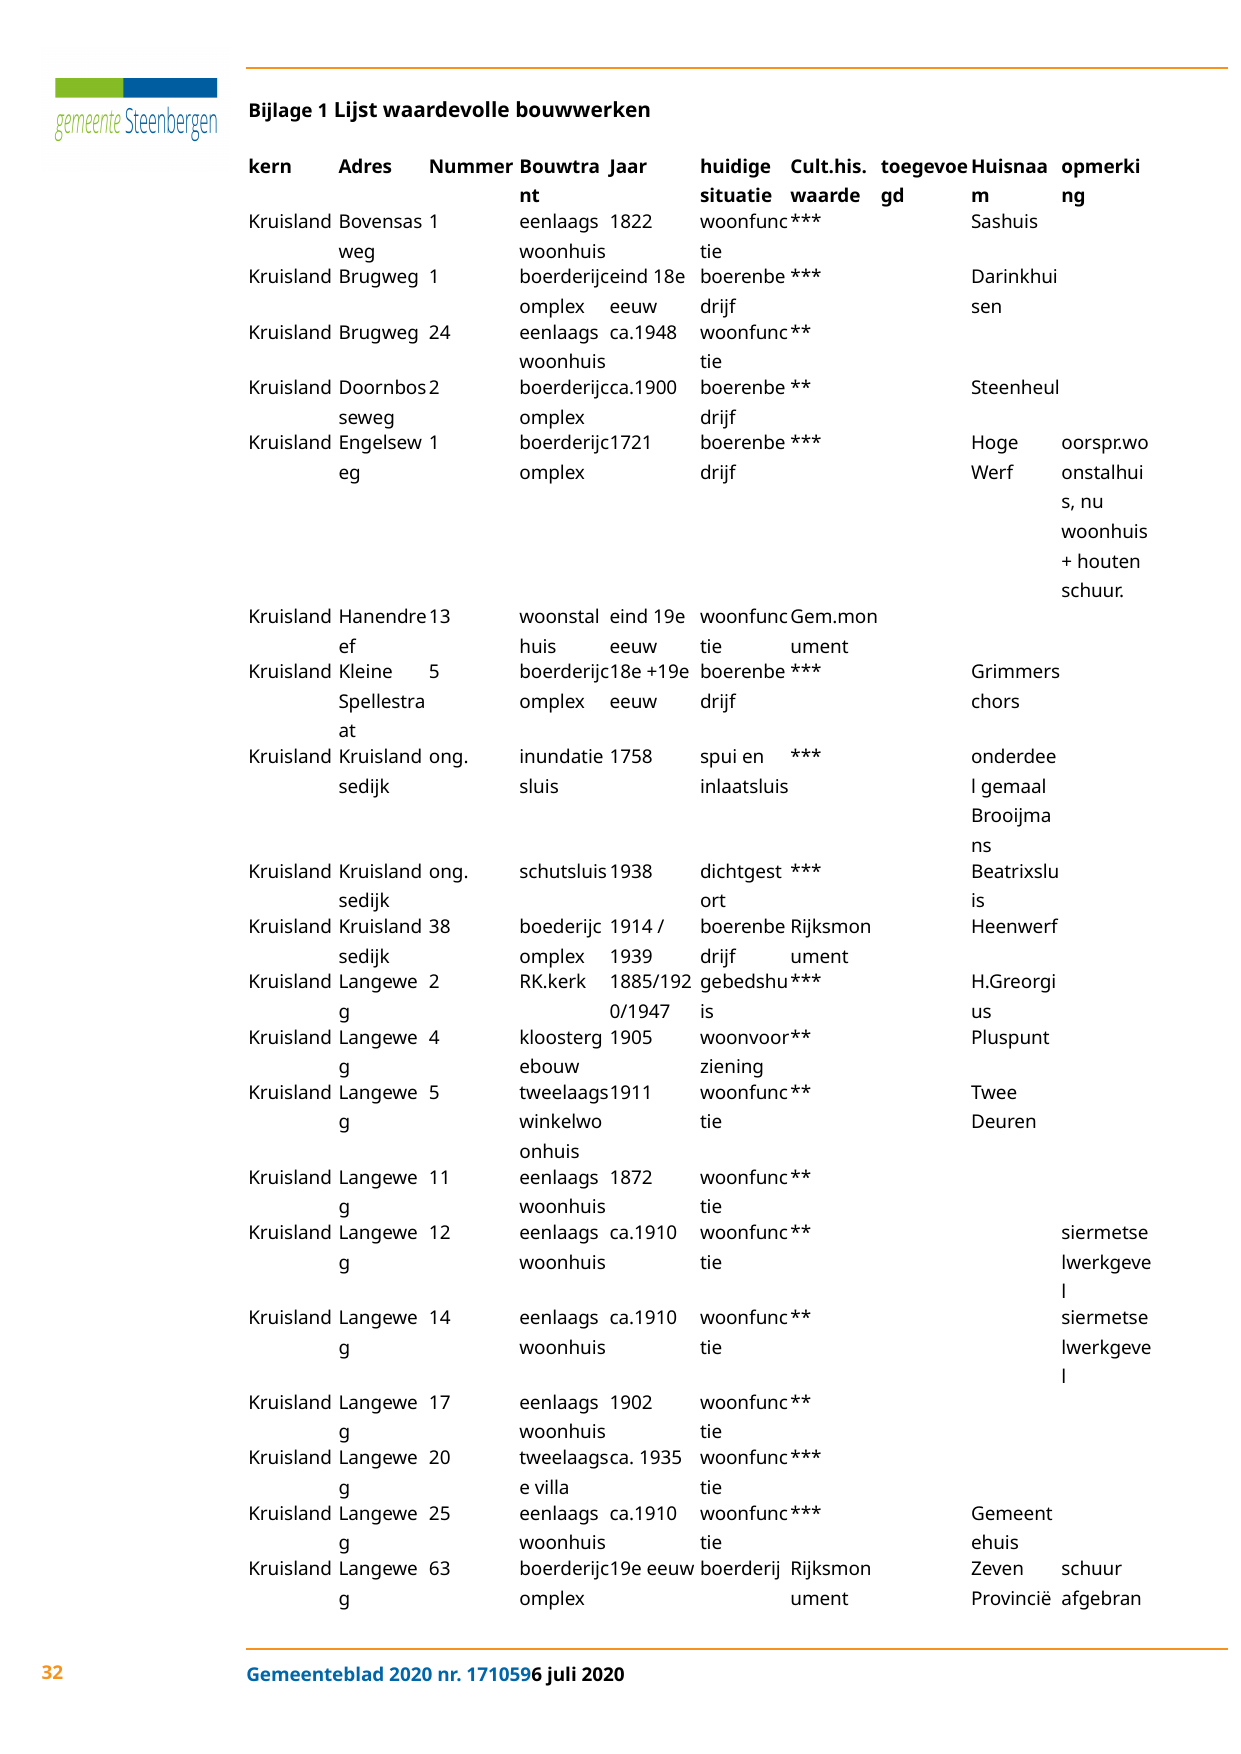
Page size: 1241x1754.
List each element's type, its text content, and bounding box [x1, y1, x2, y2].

picture [41, 47, 231, 172]
table_cell Langeweg [338, 1500, 429, 1555]
table_cell Doornbosseweg [338, 374, 429, 429]
table_cell Bovensasweg [338, 208, 429, 264]
table_cell 1938 [609, 858, 700, 913]
table_cell siermetselwerkgevel [1061, 1304, 1152, 1389]
table_cell ** [790, 1164, 881, 1219]
table_cell Sashuis [971, 208, 1061, 264]
table_header Nummer [429, 153, 519, 208]
table_cell ca.1900 [609, 374, 700, 429]
table_cell Engelseweg [338, 430, 429, 603]
table_cell ong. [429, 858, 519, 913]
text Bijlage 1 Lijst waardevolle bouwwerken [248, 95, 1152, 123]
table_cell Kruisland [248, 1389, 338, 1444]
table_cell boederijcomplex [519, 913, 609, 968]
table_cell [1061, 1445, 1152, 1500]
table_cell kloostergebouw [519, 1024, 609, 1079]
table_cell [881, 1304, 971, 1389]
table_cell [1061, 858, 1152, 913]
table_cell Langeweg [338, 1079, 429, 1164]
table_cell [1061, 1389, 1152, 1444]
table_cell Rijksmonument [790, 913, 881, 968]
table_cell [1061, 913, 1152, 968]
table_cell eenlaags woonhuis [519, 319, 609, 374]
table_cell 1914 / 1939 [609, 913, 700, 968]
table_cell *** [790, 264, 881, 319]
table_cell H.Greorgius [971, 969, 1061, 1024]
table_cell [881, 208, 971, 264]
table_cell Brugweg [338, 264, 429, 319]
table_cell Kruisland [248, 374, 338, 429]
table_cell [881, 1389, 971, 1444]
table_cell eenlaags woonhuis [519, 208, 609, 264]
table_cell woonfunctie [700, 208, 790, 264]
table_cell ong. [429, 744, 519, 858]
table_cell ** [790, 1024, 881, 1079]
table_cell eenlaags woonhuis [519, 1164, 609, 1219]
table_cell boerderijcomplex [519, 430, 609, 603]
table_cell woonfunctie [700, 1445, 790, 1500]
table_cell 38 [429, 913, 519, 968]
table_cell Kruisland [248, 744, 338, 858]
table_cell ** [790, 319, 881, 374]
table_cell *** [790, 744, 881, 858]
table_cell [1061, 208, 1152, 264]
table_cell spui en inlaatsluis [700, 744, 790, 858]
table_header kern [248, 153, 338, 208]
table_cell 5 [429, 659, 519, 743]
table_cell Langeweg [338, 1445, 429, 1500]
table_cell 1905 [609, 1024, 700, 1079]
table_cell [881, 1024, 971, 1079]
table_cell Kruisland [248, 1164, 338, 1219]
table_cell 1721 [609, 430, 700, 603]
table_cell [1061, 1500, 1152, 1555]
table_cell Kruisland [248, 1024, 338, 1079]
table_cell [971, 1164, 1061, 1219]
table_cell Kruisland [248, 319, 338, 374]
table_cell Kruisland [248, 430, 338, 603]
table_cell Grimmerschors [971, 659, 1061, 743]
table_cell [1061, 1164, 1152, 1219]
table_cell ca. 1935 [609, 1445, 700, 1500]
table_cell eenlaags woonhuis [519, 1219, 609, 1304]
table_cell 1 [429, 208, 519, 264]
table_cell [1061, 319, 1152, 374]
table_cell [881, 1445, 971, 1500]
table_cell boerenbedrijf [700, 374, 790, 429]
table_cell ** [790, 1219, 881, 1304]
table_cell 1911 [609, 1079, 700, 1164]
table_cell Kruisland [248, 1555, 338, 1610]
table_cell Beatrixsluis [971, 858, 1061, 913]
table_cell 12 [429, 1219, 519, 1304]
table_cell Steenheul [971, 374, 1061, 429]
table_cell [881, 1500, 971, 1555]
table_cell Kruisland [248, 208, 338, 264]
table_cell [881, 1164, 971, 1219]
table_cell tweelaags winkelwoonhuis [519, 1079, 609, 1164]
table_cell woonfunctie [700, 1219, 790, 1304]
table_cell ca.1910 [609, 1304, 700, 1389]
table_cell [881, 430, 971, 603]
table_cell boerderijcomplex [519, 264, 609, 319]
table_cell [971, 1445, 1061, 1500]
table_cell eenlaags woonhuis [519, 1500, 609, 1555]
table_cell boerenbedrijf [700, 913, 790, 968]
table_cell boerderijcomplex [519, 1555, 609, 1610]
table_header opmerking [1061, 153, 1152, 208]
table_cell *** [790, 969, 881, 1024]
table_cell boerenbedrijf [700, 264, 790, 319]
table_cell [881, 659, 971, 743]
table_cell [971, 1389, 1061, 1444]
table_cell ** [790, 1304, 881, 1389]
table_cell ca.1910 [609, 1500, 700, 1555]
table_cell Kruisland [248, 1304, 338, 1389]
table_cell [881, 1555, 971, 1610]
table_cell Langeweg [338, 1164, 429, 1219]
table_cell [1061, 969, 1152, 1024]
table_cell eenlaags woonhuis [519, 1304, 609, 1389]
table_cell 1885/1920/1947 [609, 969, 700, 1024]
table_cell *** [790, 1500, 881, 1555]
table_cell 24 [429, 319, 519, 374]
table_cell Darinkhuisen [971, 264, 1061, 319]
table_cell 1822 [609, 208, 700, 264]
table_cell [881, 319, 971, 374]
table_cell [1061, 1079, 1152, 1164]
table_cell 18e +19e eeuw [609, 659, 700, 743]
table_cell boerenbedrijf [700, 430, 790, 603]
table_cell schuur afgebran [1061, 1555, 1152, 1610]
table_cell 25 [429, 1500, 519, 1555]
table_cell 4 [429, 1024, 519, 1079]
table_cell [971, 319, 1061, 374]
table_cell 2 [429, 374, 519, 429]
table_cell Kruisland [248, 858, 338, 913]
table_cell 1758 [609, 744, 700, 858]
table_cell boerderij [700, 1555, 790, 1610]
table_cell woonfunctie [700, 1079, 790, 1164]
table_cell [881, 969, 971, 1024]
table_cell 2 [429, 969, 519, 1024]
table_cell 1872 [609, 1164, 700, 1219]
table_cell woonfunctie [700, 1389, 790, 1444]
table_cell 1 [429, 430, 519, 603]
table_cell boerderijcomplex [519, 659, 609, 743]
table_cell 17 [429, 1389, 519, 1444]
table_cell Kruisland [248, 1219, 338, 1304]
table_header Cult.his.waarde [790, 153, 881, 208]
table_cell Kruislandsedijk [338, 858, 429, 913]
table_cell woonfunctie [700, 1164, 790, 1219]
table_cell boerderijcomplex [519, 374, 609, 429]
table_cell Rijksmonument [790, 1555, 881, 1610]
table_cell Zeven Provincië [971, 1555, 1061, 1610]
table_cell [881, 1219, 971, 1304]
table_header Bouwtrant [519, 153, 609, 208]
table_cell Kleine Spellestraat [338, 659, 429, 743]
table_cell 63 [429, 1555, 519, 1610]
table_cell tweelaagse villa [519, 1445, 609, 1500]
table_cell Gem.monument [790, 603, 881, 658]
table_cell 19e eeuw [609, 1555, 700, 1610]
table_cell Kruisland [248, 969, 338, 1024]
table_cell Kruisland [248, 1079, 338, 1164]
table_cell eenlaags woonhuis [519, 1389, 609, 1444]
table_cell [1061, 603, 1152, 658]
table_cell [1061, 1024, 1152, 1079]
table_cell Langeweg [338, 1024, 429, 1079]
table_cell [971, 603, 1061, 658]
table_cell [881, 913, 971, 968]
table_cell [881, 858, 971, 913]
table_cell 5 [429, 1079, 519, 1164]
table_cell ** [790, 1389, 881, 1444]
table_cell [881, 603, 971, 658]
table_cell ** [790, 374, 881, 429]
table_cell 13 [429, 603, 519, 658]
table_cell *** [790, 430, 881, 603]
table_cell [1061, 744, 1152, 858]
table_cell 1 [429, 264, 519, 319]
table_cell inundatiesluis [519, 744, 609, 858]
table_cell Langeweg [338, 969, 429, 1024]
table_cell ** [790, 1079, 881, 1164]
table_cell Kruisland [248, 913, 338, 968]
table_cell Hoge Werf [971, 430, 1061, 603]
table_cell *** [790, 208, 881, 264]
table_cell Gemeentehuis [971, 1500, 1061, 1555]
table_cell Kruisland [248, 264, 338, 319]
table_header Adres [338, 153, 429, 208]
table_cell [1061, 659, 1152, 743]
table_cell dichtgestort [700, 858, 790, 913]
table_cell Kruisland [248, 659, 338, 743]
table_cell [1061, 264, 1152, 319]
table_cell Langeweg [338, 1555, 429, 1610]
table_header toegevoegd [881, 153, 971, 208]
table_cell 20 [429, 1445, 519, 1500]
table_cell eind 18e eeuw [609, 264, 700, 319]
table_cell 11 [429, 1164, 519, 1219]
table_cell Kruisland [248, 603, 338, 658]
table_cell eind 19e eeuw [609, 603, 700, 658]
table_cell Kruislandsedijk [338, 744, 429, 858]
table_cell 1902 [609, 1389, 700, 1444]
table_cell schutsluis [519, 858, 609, 913]
table_cell gebedshuis [700, 969, 790, 1024]
table_cell [881, 744, 971, 858]
table_cell Langeweg [338, 1389, 429, 1444]
table_cell Hanendreef [338, 603, 429, 658]
table_cell [881, 374, 971, 429]
table_header Huisnaam [971, 153, 1061, 208]
table_cell [1061, 374, 1152, 429]
table_cell ca.1948 [609, 319, 700, 374]
table_cell oorspr.woonstalhuis, nu woonhuis + houten schuur. [1061, 430, 1152, 603]
table_cell Twee Deuren [971, 1079, 1061, 1164]
table_cell woonfunctie [700, 1304, 790, 1389]
table_cell [971, 1304, 1061, 1389]
table_cell *** [790, 858, 881, 913]
table_cell Pluspunt [971, 1024, 1061, 1079]
table_cell *** [790, 659, 881, 743]
table_cell Langeweg [338, 1219, 429, 1304]
table_cell woonfunctie [700, 1500, 790, 1555]
table_cell boerenbedrijf [700, 659, 790, 743]
table_cell Kruislandsedijk [338, 913, 429, 968]
table_cell woonfunctie [700, 603, 790, 658]
table_cell woonfunctie [700, 319, 790, 374]
table_cell onderdeel gemaal Brooijmans [971, 744, 1061, 858]
table_header Jaar [609, 153, 700, 208]
table_cell *** [790, 1445, 881, 1500]
table_cell RK.kerk [519, 969, 609, 1024]
table_cell [881, 264, 971, 319]
table_header huidige situatie [700, 153, 790, 208]
table_cell Langeweg [338, 1304, 429, 1389]
table_cell Brugweg [338, 319, 429, 374]
table_cell ca.1910 [609, 1219, 700, 1304]
table_cell [881, 1079, 971, 1164]
table_cell siermetselwerkgevel [1061, 1219, 1152, 1304]
table_cell [971, 1219, 1061, 1304]
table_cell woonstalhuis [519, 603, 609, 658]
table_cell Heenwerf [971, 913, 1061, 968]
table_cell Kruisland [248, 1500, 338, 1555]
table_cell 14 [429, 1304, 519, 1389]
table_cell Kruisland [248, 1445, 338, 1500]
table_cell woonvoorziening [700, 1024, 790, 1079]
